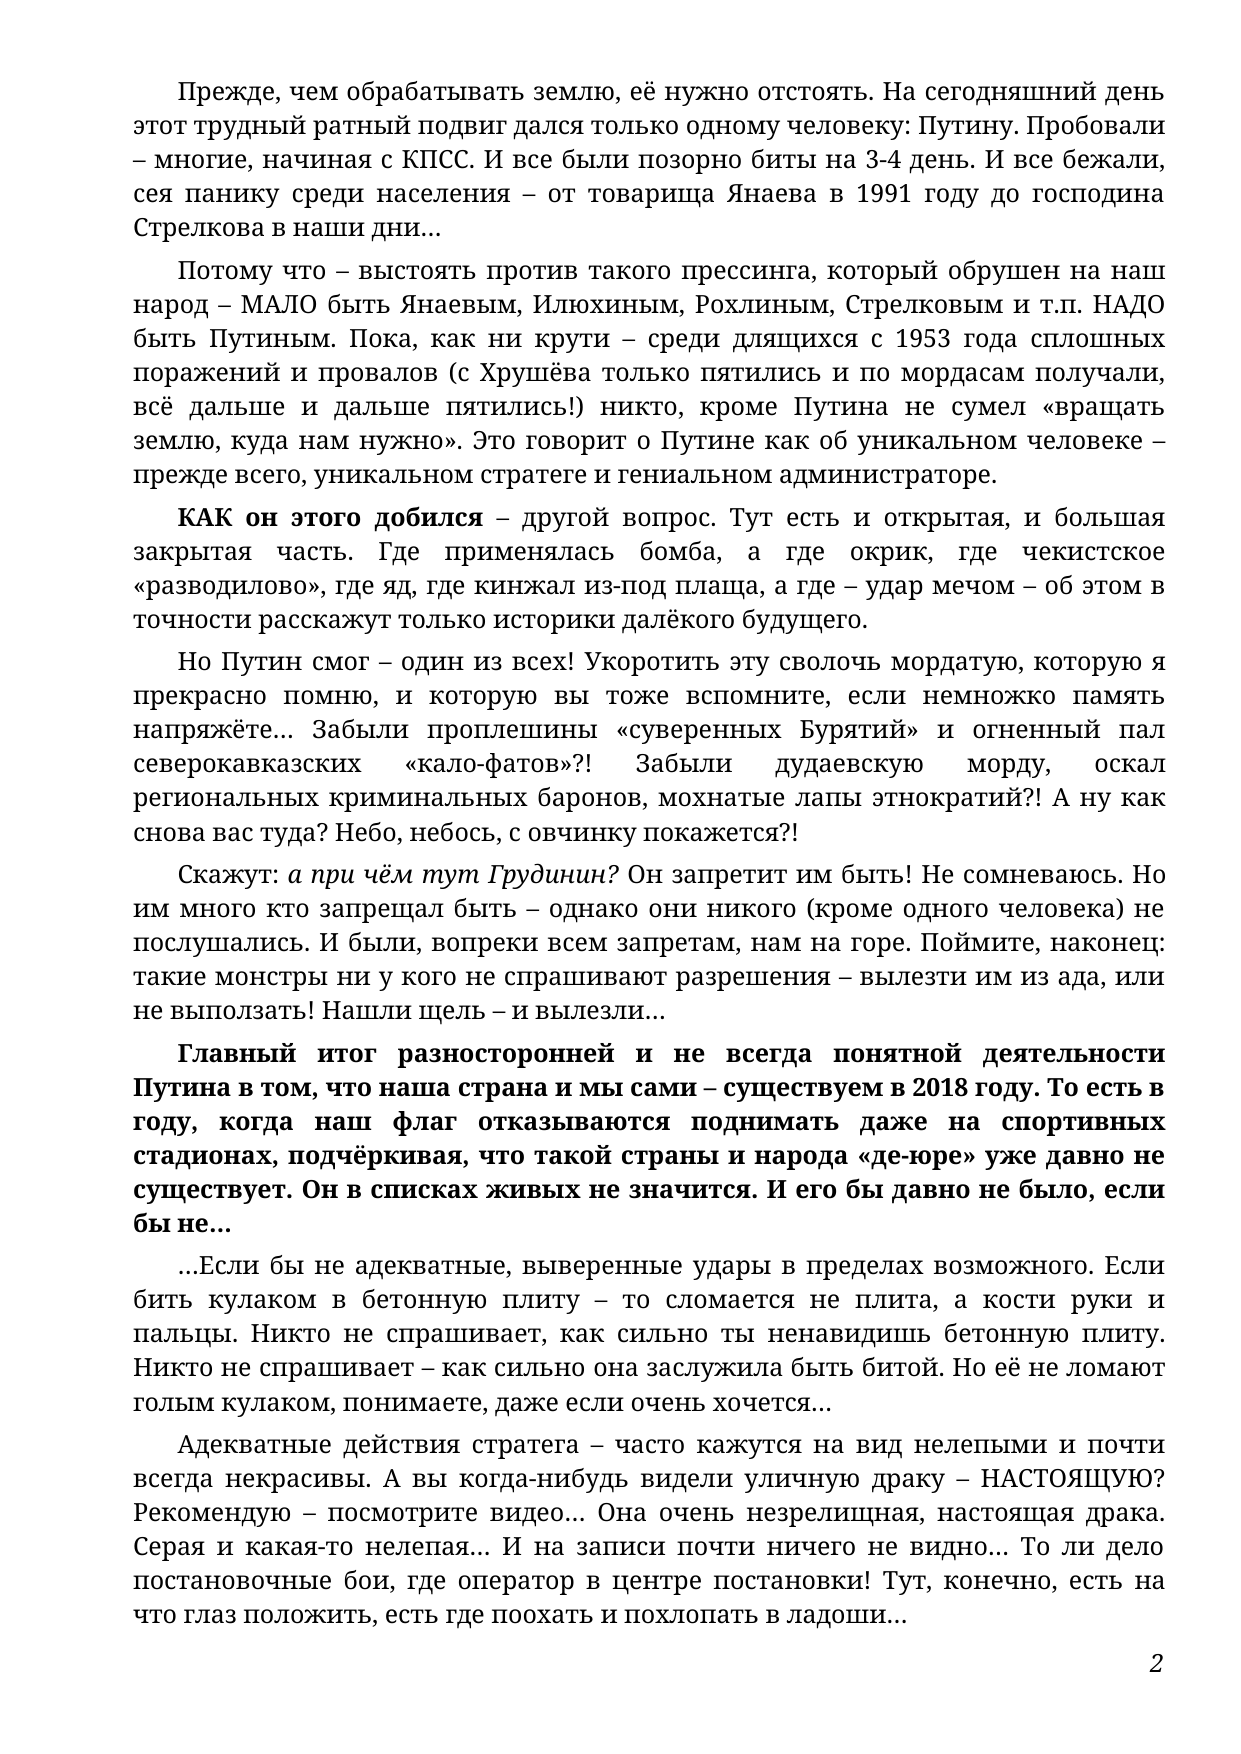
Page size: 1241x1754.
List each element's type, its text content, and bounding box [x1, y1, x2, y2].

text КАК он этого добился – другой вопрос. Тут есть и открытая, и большая закрытая часть. Где применялась бомба, а где окрик, где чекистское «разводилово», где яд, где кинжал из-под плаща, а где – удар мечом – об этом в точности расскажут только историки далёкого будущего. [133, 499, 1167, 636]
text Но Путин смог – один из всех! Укоротить эту сволочь мордатую, которую я прекрасно помню, и которую вы тоже вспомните, если немножко память напряжёте… Забыли проплешины «суверенных Бурятий» и огненный пал северокавказских «кало-фатов»?! Забыли дудаевскую морду, оскал региональных криминальных баронов, мохнатые лапы этнократий?! А ну как снова вас туда? Небо, небось, с овчинку покажется?! [133, 644, 1167, 848]
text Прежде, чем обрабатывать землю, её нужно отстоять. На сегодняшний день этот трудный ратный подвиг дался только одному человеку: Путину. Пробовали – многие, начиная с КПСС. И все были позорно биты на 3-4 день. И все бежали, сея панику среди населения – от товарища Янаева в 1991 году до господина Стрелкова в наши дни… [133, 74, 1167, 244]
text Главный итог разносторонней и не всегда понятной деятельности Путина в том, что наша страна и мы сами – существуем в 2018 году. То есть в году, когда наш флаг отказываются поднимать даже на спортивных стадионах, подчёркивая, что такой страны и народа «де-юре» уже давно не существует. Он в списках живых не значится. И его бы давно не было, если бы не… [133, 1035, 1167, 1239]
text Адекватные действия стратега – часто кажутся на вид нелепыми и почти всегда некрасивы. А вы когда-нибудь видели уличную драку – НАСТОЯЩУЮ? Рекомендую – посмотрите видео… Она очень незрелищная, настоящая драка. Серая и какая-то нелепая… И на записи почти ничего не видно… То ли дело постановочные бои, где оператор в центре постановки! Тут, конечно, есть на что глаз положить, есть где поохать и похлопать в ладоши… [133, 1427, 1167, 1631]
text Потому что – выстоять против такого прессинга, который обрушен на наш народ – МАЛО быть Янаевым, Илюхиным, Рохлиным, Стрелковым и т.п. НАДО быть Путиным. Пока, как ни крути – среди длящихся с 1953 года сплошных поражений и провалов (с Хрушёва только пятились и по мордасам получали, всё дальше и дальше пятились!) никто, кроме Путина не сумел «вращать землю, куда нам нужно». Это говорит о Путине как об уникальном человеке – прежде всего, уникальном стратеге и гениальном администраторе. [133, 252, 1167, 491]
text Скажут: а при чём тут Грудинин? Он запретит им быть! Не сомневаюсь. Но им много кто запрещал быть – однако они никого (кроме одного человека) не послушались. И были, вопреки всем запретам, нам на горе. Поймите, наконец: такие монстры ни у кого не спрашивают разрешения – вылезти им из ада, или не выползать! Нашли щель – и вылезли… [133, 857, 1167, 1027]
text …Если бы не адекватные, выверенные удары в пределах возможного. Если бить кулаком в бетонную плиту – то сломается не плита, а кости руки и пальцы. Никто не спрашивает, как сильно ты ненавидишь бетонную плиту. Никто не спрашивает – как сильно она заслужила быть битой. Но её не ломают голым кулаком, понимаете, даже если очень хочется… [133, 1248, 1167, 1418]
